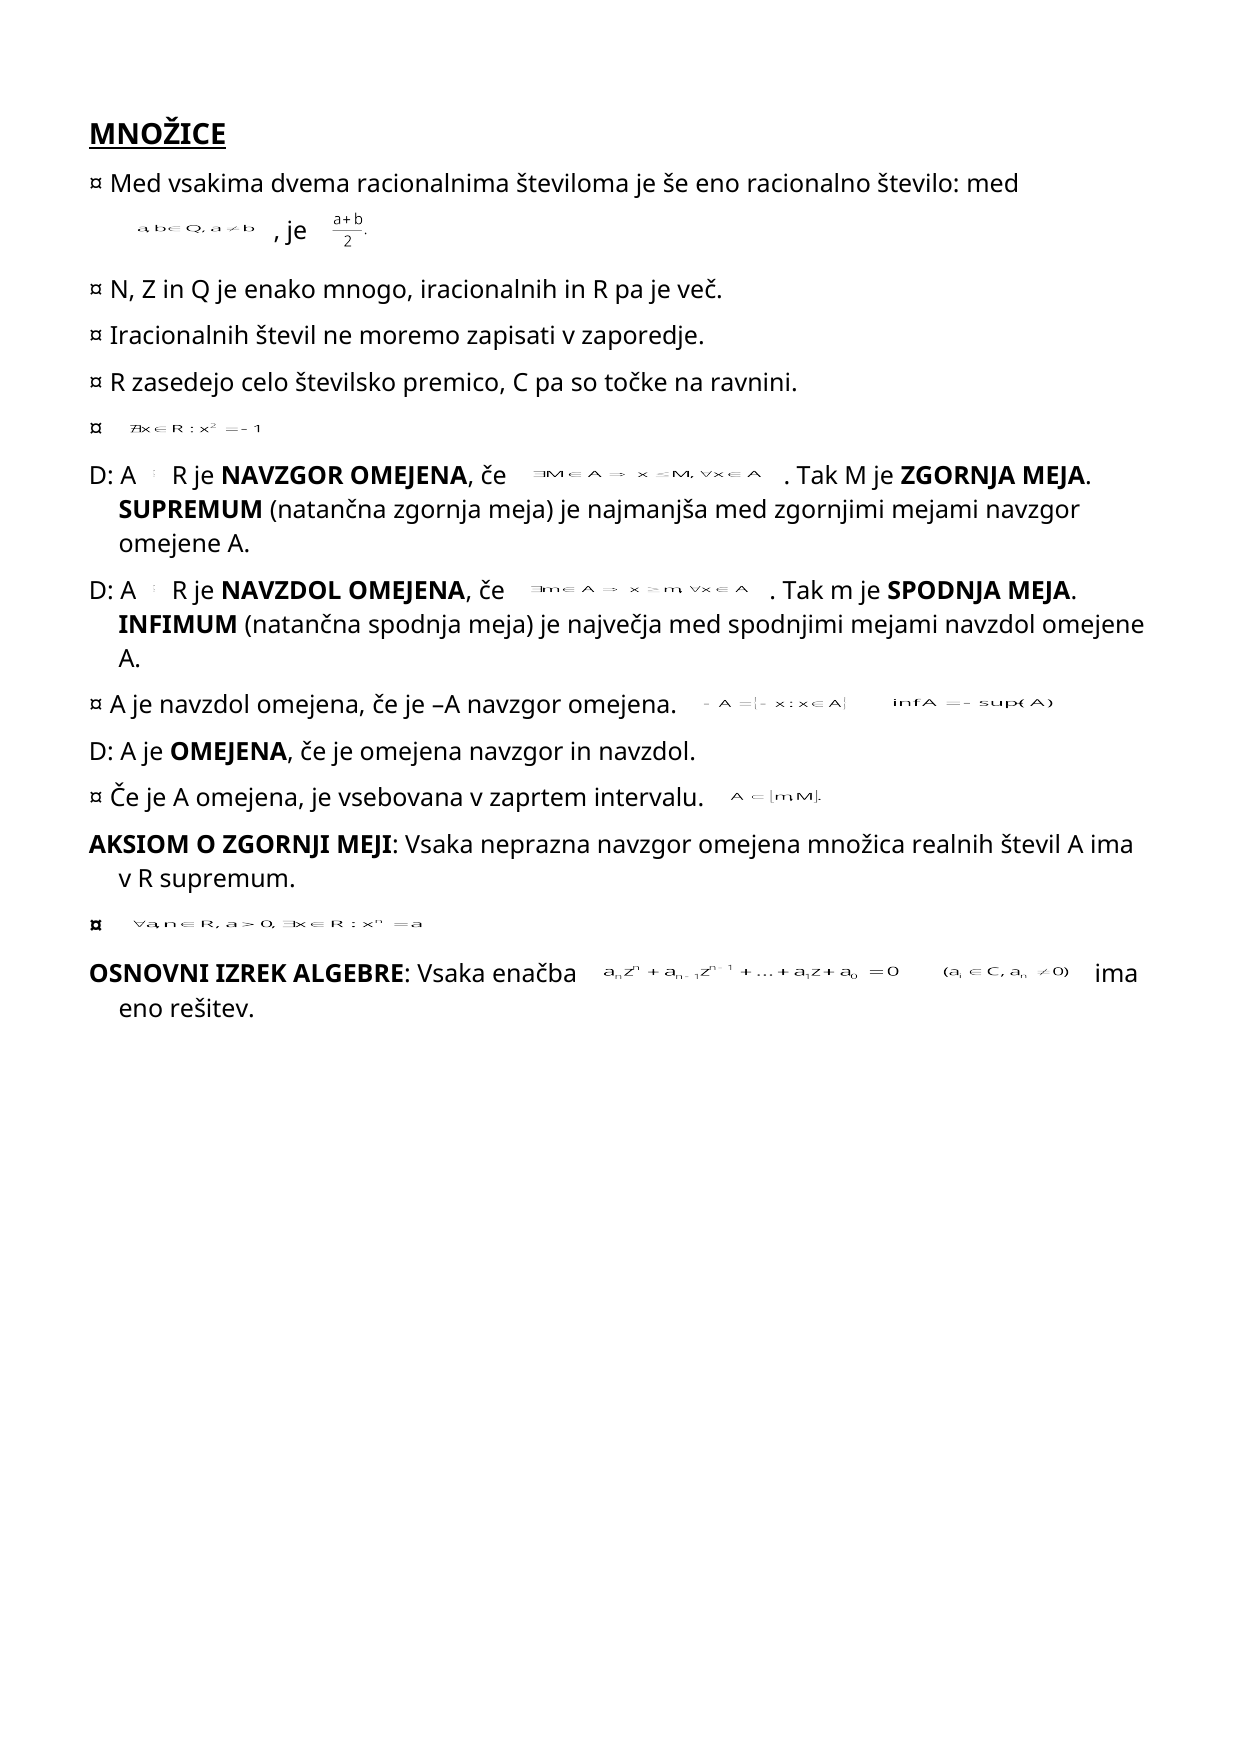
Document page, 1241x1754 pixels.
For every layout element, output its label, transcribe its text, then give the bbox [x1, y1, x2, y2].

text ¤ Iracionalnih števil ne moremo zapisati v zaporedje. [89, 318, 1152, 352]
text Osnovni izrek algebre: Vsaka enačba ima eno rešitev. [89, 954, 1152, 1025]
text D: AR je navzgor omejena, če . Tak M je zgornja meja. Supremum (natančna zgornja meja) je najmanjša med zgornjimi mejami navzgor omejene A. [89, 458, 1152, 560]
text ¤ Če je A omejena, je vsebovana v zaprtem intervalu. [89, 780, 1152, 814]
text ¤ A je navzdol omejena, če je –A navzgor omejena. [89, 687, 1152, 721]
text D: A je omejena, če je omejena navzgor in navzdol. [89, 733, 1152, 768]
text ¤ [89, 411, 1152, 445]
text ¤ N, Z in Q je enako mnogo, iracionalnih in R pa je več. [89, 271, 1152, 305]
text Aksiom o zgornji meji: Vsaka neprazna navzgor omejena množica realnih števil A ima v R supremum. [89, 827, 1152, 895]
text D: AR je navzdol omejena, če . Tak m je spodnja meja. infimum (natančna spodnja meja) je največja med spodnjimi mejami navzdol omejene A. [89, 572, 1152, 674]
text ¤ [89, 907, 1152, 941]
text ¤ Med vsakima dvema racionalnima številoma je še eno racionalno število: med , je [89, 166, 1152, 259]
text Množice [89, 114, 1152, 153]
text ¤ R zasedejo celo številsko premico, C pa so točke na ravnini. [89, 364, 1152, 398]
